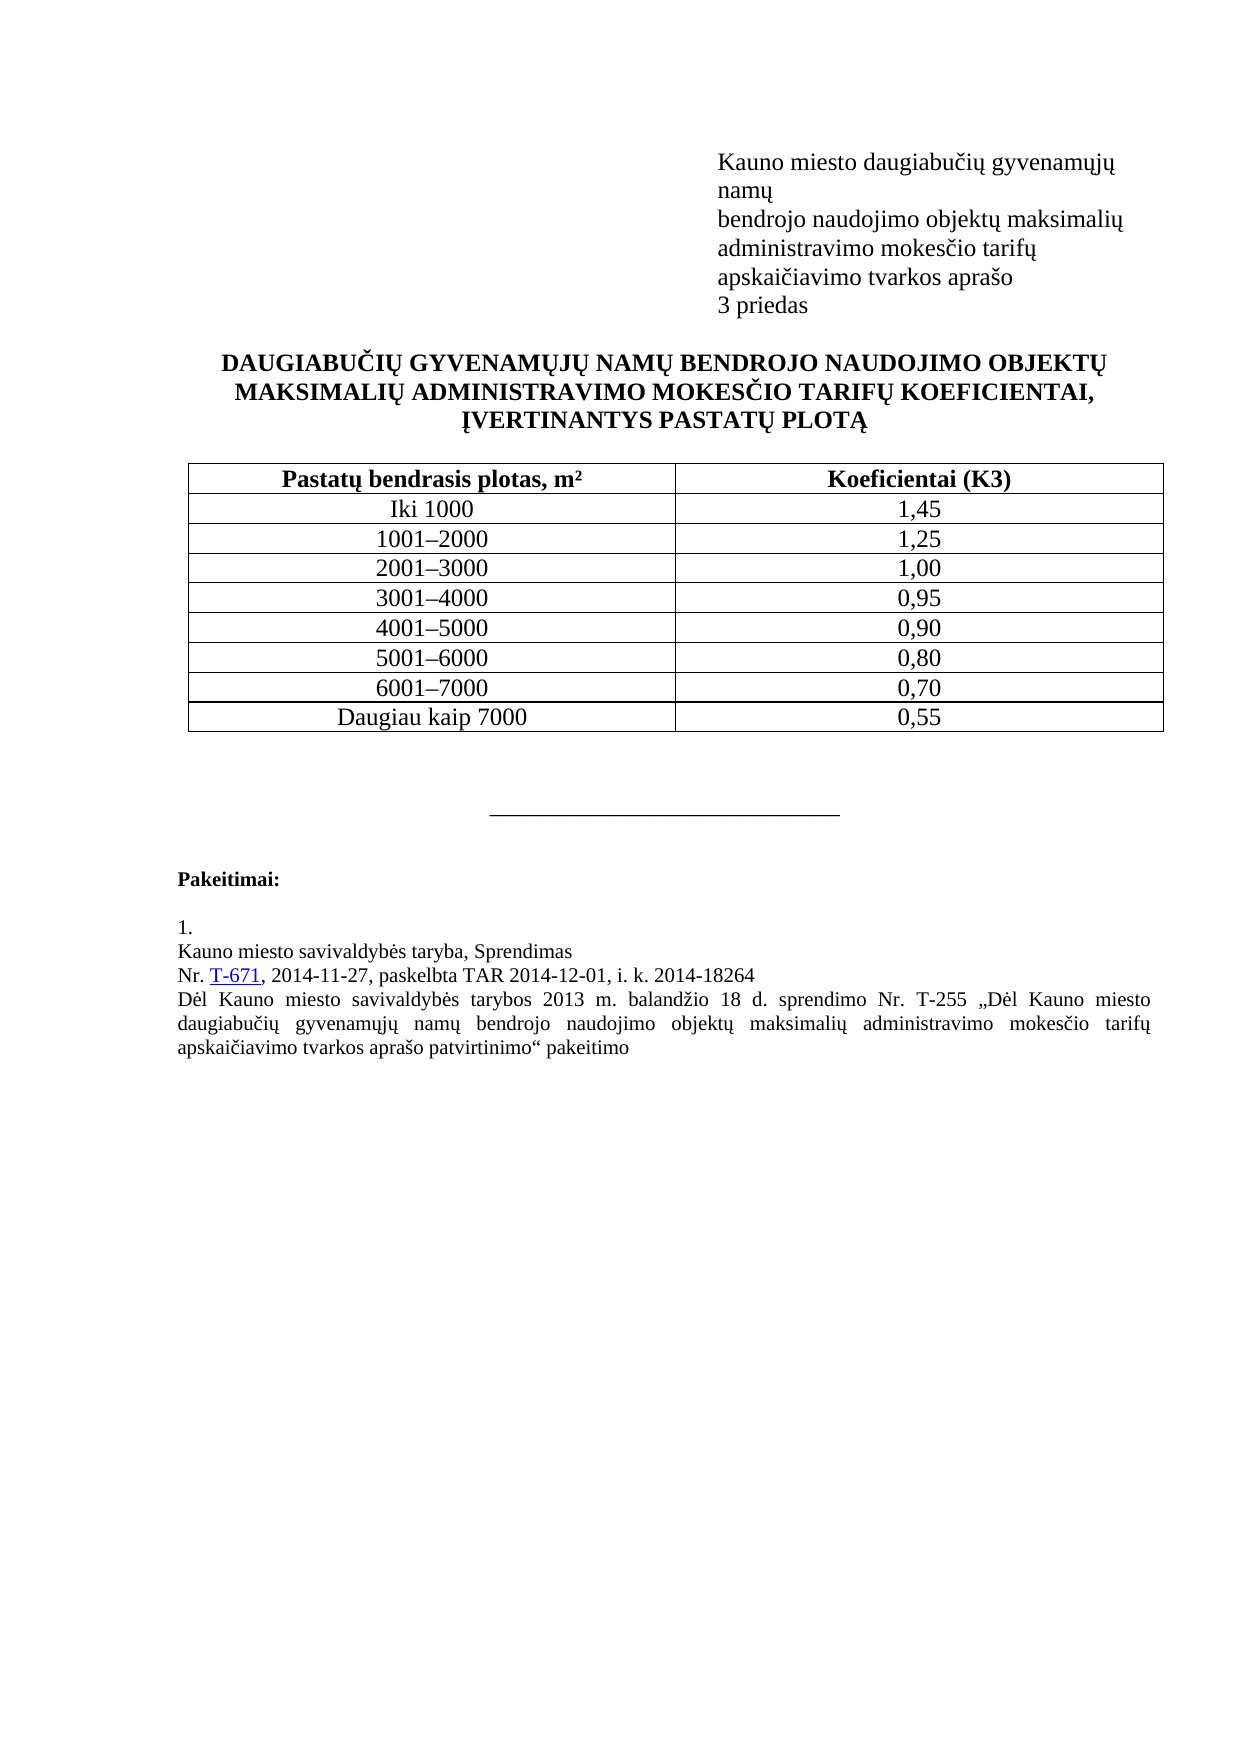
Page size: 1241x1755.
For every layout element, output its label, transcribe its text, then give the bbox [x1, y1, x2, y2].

table_cell 0,80 [676, 643, 1163, 672]
table_header Koeficientai (K3) [676, 464, 1163, 493]
table_cell 3001–4000 [189, 583, 675, 612]
text administravimo mokesčio tarifų [717, 233, 1152, 262]
text Nr. T-671, 2014-11-27, paskelbta TAR 2014-12-01, i. k. 2014-18264 [177, 963, 1152, 987]
table_cell 1001–2000 [189, 524, 675, 552]
text apskaičiavimo tvarkos aprašo [717, 262, 1152, 291]
text Pakeitimai: [177, 867, 1152, 891]
text bendrojo naudojimo objektų maksimalių [717, 204, 1152, 233]
table_cell 2001–3000 [189, 554, 675, 582]
text ____________________________ [177, 790, 1152, 818]
table_cell Daugiau kaip 7000 [189, 703, 675, 731]
text Kauno miesto savivaldybės taryba, Sprendimas [177, 939, 1152, 963]
table_cell 1,25 [676, 524, 1163, 552]
text DAUGIABUČIŲ GYVENAMŲJŲ NAMŲ BENDROJO NAUDOJIMO OBJEKTŲ MAKSIMALIŲ ADMINISTRAVIMO MOKESČIO TARIFŲ KOEFICIENTAI, ĮVERTINANTYS PASTATŲ PLOTĄ [177, 348, 1152, 434]
text Dėl Kauno miesto savivaldybės tarybos 2013 m. balandžio 18 d. sprendimo Nr. T-255 „Dėl Kauno miesto daugiabučių gyvenamųjų namų bendrojo naudojimo objektų maksimalių administravimo mokesčio tarifų apskaičiavimo tvarkos aprašo patvirtinimo“ pakeitimo [177, 987, 1152, 1059]
table_cell 5001–6000 [189, 643, 675, 672]
table_cell 0,90 [676, 613, 1163, 642]
table_cell 0,95 [676, 583, 1163, 612]
text 1. [177, 915, 1152, 939]
text 3 priedas [717, 291, 1152, 319]
table_cell 0,70 [676, 673, 1163, 701]
table_cell 4001–5000 [189, 613, 675, 642]
table_cell 6001–7000 [189, 673, 675, 701]
table_cell Iki 1000 [189, 494, 675, 523]
table_cell 1,00 [676, 554, 1163, 582]
table_header Pastatų bendrasis plotas, m² [189, 464, 675, 493]
table_cell 1,45 [676, 494, 1163, 523]
text Kauno miesto daugiabučių gyvenamųjų namų [717, 147, 1152, 204]
table_cell 0,55 [676, 703, 1163, 731]
